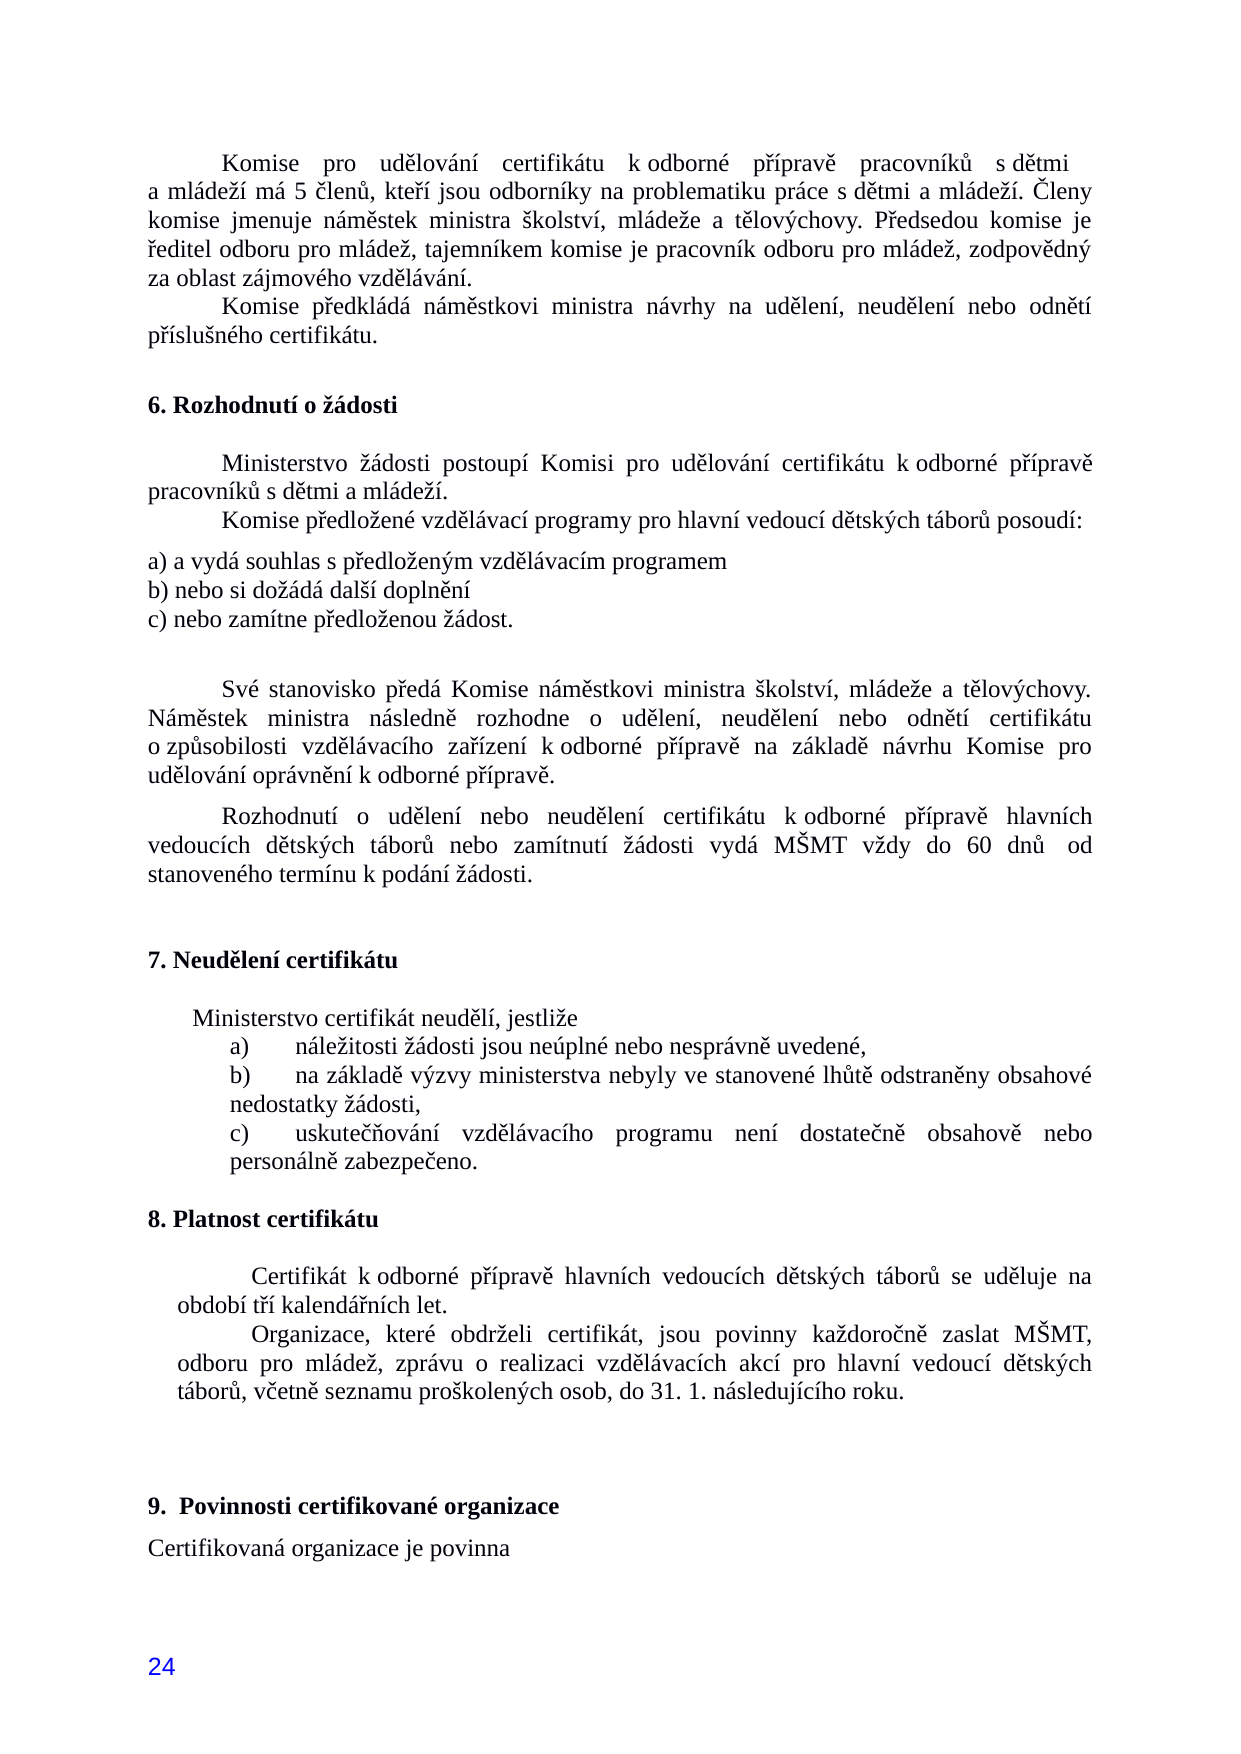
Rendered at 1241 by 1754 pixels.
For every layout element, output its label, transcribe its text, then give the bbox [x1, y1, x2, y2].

text Komise předložené vzdělávací programy pro hlavní vedoucí dětských táborů posoudí: [148, 505, 1093, 534]
text Certifikovaná organizace je povinna [148, 1533, 1093, 1561]
text Své stanovisko předá Komise náměstkovi ministra školství, mládeže a tělovýchovy. Náměstek ministra následně rozhodne o udělení, neudělení nebo odnětí certifikátu o způsobilosti vzdělávacího zařízení k odborné přípravě na základě návrhu Komise pro udělování oprávnění k odborné přípravě. [148, 674, 1093, 789]
text Ministerstvo žádosti postoupí Komisi pro udělování certifikátu k odborné přípravě pracovníků s dětmi a mládeží. [148, 448, 1093, 505]
text Ministerstvo certifikát neudělí, jestliže [148, 1003, 1093, 1031]
text a) a vydá souhlas s předloženým vzdělávacím programem [148, 546, 1093, 575]
text Komise předkládá náměstkovi ministra návrhy na udělení, neudělení nebo odnětí příslušného certifikátu. [148, 291, 1093, 349]
list náležitosti žádosti jsou neúplné nebo nesprávně uvedené, [229, 1031, 1093, 1060]
text Komise pro udělování certifikátu k odborné přípravě pracovníků s dětmi a mládeží má 5 členů, kteří jsou odborníky na problematiku práce s dětmi a mládeží. Členy komise jmenuje náměstek ministra školství, mládeže a tělovýchovy. Předsedou komise je ředitel odboru pro mládež, tajemníkem komise je pracovník odboru pro mládež, zodpovědný za oblast zájmového vzdělávání. [148, 148, 1093, 291]
text 6. Rozhodnutí o žádosti [148, 390, 1093, 419]
text 9. Povinnosti certifikované organizace [148, 1491, 1093, 1520]
text b) nebo si dožádá další doplnění [148, 575, 1093, 604]
text 7. Neudělení certifikátu [148, 945, 1093, 974]
list uskutečňování vzdělávacího programu není dostatečně obsahově nebo personálně zabezpečeno. [229, 1118, 1093, 1175]
list na základě výzvy ministerstva nebyly ve stanovené lhůtě odstraněny obsahové nedostatky žádosti, [229, 1060, 1093, 1118]
text Organizace, které obdrželi certifikát, jsou povinny každoročně zaslat MŠMT, odboru pro mládež, zprávu o realizaci vzdělávacích akcí pro hlavní vedoucí dětských táborů, včetně seznamu proškolených osob, do 31. 1. následujícího roku. [177, 1319, 1093, 1405]
text Rozhodnutí o udělení nebo neudělení certifikátu k odborné přípravě hlavních vedoucích dětských táborů nebo zamítnutí žádosti vydá MŠMT vždy do 60 dnů od stanoveného termínu k podání žádosti. [148, 801, 1093, 888]
text c) nebo zamítne předloženou žádost. [148, 604, 1093, 633]
text Certifikát k odborné přípravě hlavních vedoucích dětských táborů se uděluje na období tří kalendářních let. [177, 1261, 1093, 1319]
text 8. Platnost certifikátu [148, 1204, 1093, 1233]
